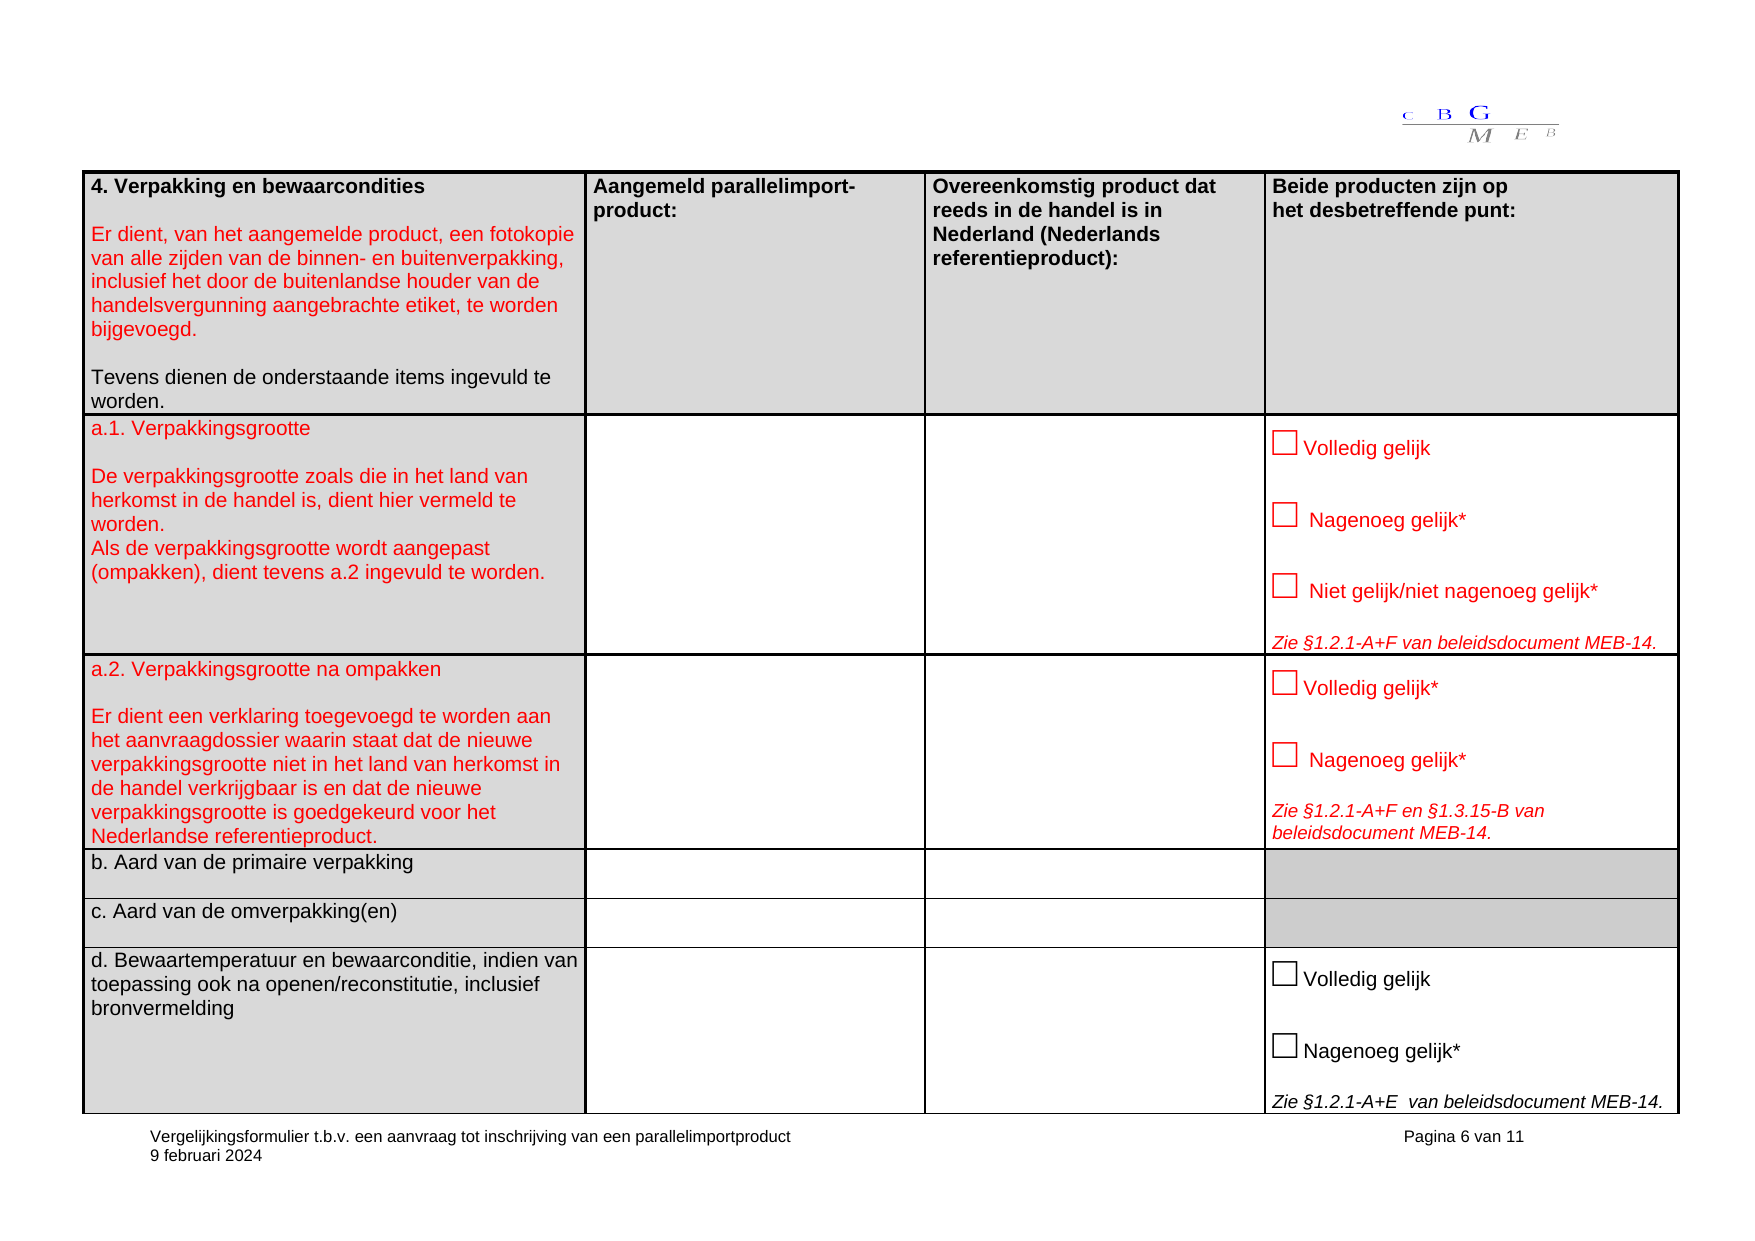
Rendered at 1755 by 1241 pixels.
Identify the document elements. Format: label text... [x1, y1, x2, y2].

table_cell d. Bewaartemperatuur en bewaarconditie, indien van toepassing ook na openen/reconstitutie, inclusief bronvermelding [85, 948, 584, 1113]
table_cell [926, 899, 1264, 947]
table_cell [587, 899, 924, 947]
table_cell [587, 416, 924, 653]
table_cell □ Volledig gelijk* □ Nagenoeg gelijk* Zie §1.2.1-A+F en §1.3.15-B van beleidsdocument MEB-14. [1266, 656, 1677, 848]
table_cell [926, 948, 1264, 1113]
table_cell a.2. Verpakkingsgrootte na ompakken Er dient een verklaring toegevoegd te worden aan het aanvraagdossier waarin staat dat de nieuwe verpakkingsgrootte niet in het land van herkomst in de handel verkrijgbaar is en dat de nieuwe verpakkingsgrootte is goedgekeurd voor het Nederlandse referentieproduct. [85, 656, 584, 848]
table_header Beide producten zijn op het desbetreffende punt: [1266, 174, 1677, 413]
table_cell c. Aard van de omverpakking(en) [85, 899, 584, 947]
table_header 4. Verpakking en bewaarcondities Er dient, van het aangemelde product, een fotokopie van alle zijden van de binnen- en buitenverpakking, inclusief het door de buitenlandse houder van de handelsvergunning aangebrachte etiket, te worden bijgevoegd. Tevens dienen de onderstaande items ingevuld te worden. [85, 174, 584, 413]
table_cell [926, 656, 1264, 848]
table_cell [587, 850, 924, 898]
table_cell □ Volledig gelijk □ Nagenoeg gelijk* Zie §1.2.1-A+E van beleidsdocument MEB-14. [1266, 948, 1677, 1113]
table_cell a.1. Verpakkingsgrootte De verpakkingsgrootte zoals die in het land van herkomst in de handel is, dient hier vermeld te worden. Als de verpakkingsgrootte wordt aangepast (ompakken), dient tevens a.2 ingevuld te worden. [85, 416, 584, 653]
table_cell [926, 850, 1264, 898]
table_cell [1266, 850, 1677, 898]
table_cell b. Aard van de primaire verpakking [85, 850, 584, 898]
table_cell [926, 416, 1264, 653]
table_cell [587, 656, 924, 848]
table_cell [1266, 899, 1677, 947]
table_header Overeenkomstig product dat reeds in de handel is in Nederland (Nederlands referentieproduct): [926, 174, 1264, 413]
table_header Aangemeld parallelimport-product: [587, 174, 924, 413]
table_cell □ Volledig gelijk □ Nagenoeg gelijk* □ Niet gelijk/niet nagenoeg gelijk* Zie §1.2.1-A+F van beleidsdocument MEB-14. [1266, 416, 1677, 653]
table_cell [587, 948, 924, 1113]
